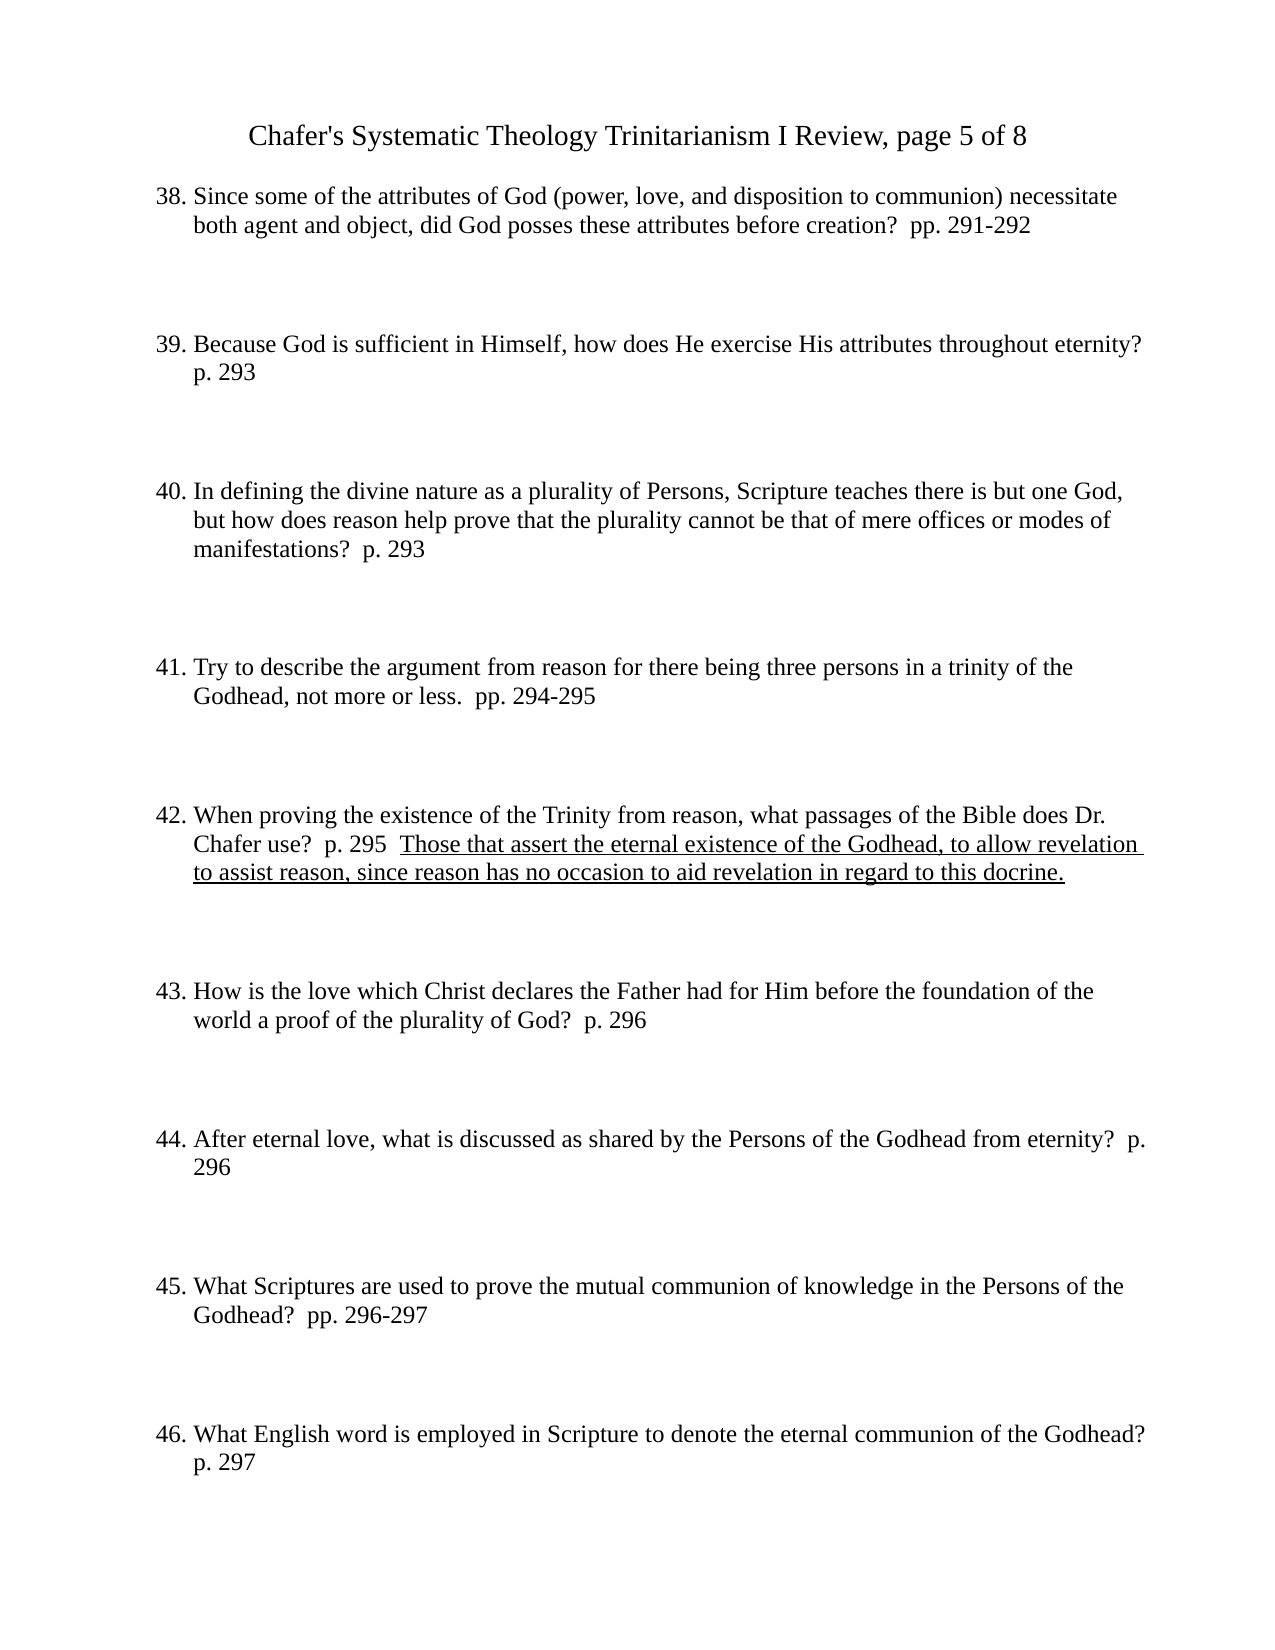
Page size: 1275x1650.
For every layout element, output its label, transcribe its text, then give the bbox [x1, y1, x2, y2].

list Since some of the attributes of God (power, love, and disposition to communion) necessitate both agent and object, did God posses these attributes before creation? pp. 291-292 [156, 181, 1157, 239]
list What English word is employed in Scripture to denote the eternal communion of the Godhead? p. 297 [156, 1419, 1157, 1476]
list How is the love which Christ declares the Father had for Him before the foundation of the world a proof of the plurality of God? p. 296 [156, 976, 1157, 1034]
list Because God is sufficient in Himself, how does He exercise His attributes throughout eternity? p. 293 [156, 329, 1157, 386]
list After eternal love, what is discussed as shared by the Persons of the Godhead from eternity? p. 296 [156, 1124, 1157, 1181]
list When proving the existence of the Trinity from reason, what passages of the Bible does Dr. Chafer use? p. 295 Those that assert the eternal existence of the Godhead, to allow revelation to assist reason, since reason has no occasion to aid revelation in regard to this docrine. [156, 800, 1157, 886]
list What Scriptures are used to prove the mutual communion of knowledge in the Persons of the Godhead? pp. 296-297 [156, 1271, 1157, 1329]
list In defining the divine nature as a plurality of Persons, Scripture teaches there is but one God, but how does reason help prove that the plurality cannot be that of mere offices or modes of manifestations? p. 293 [156, 476, 1157, 562]
list Try to describe the argument from reason for there being three persons in a trinity of the Godhead, not more or less. pp. 294-295 [156, 652, 1157, 710]
